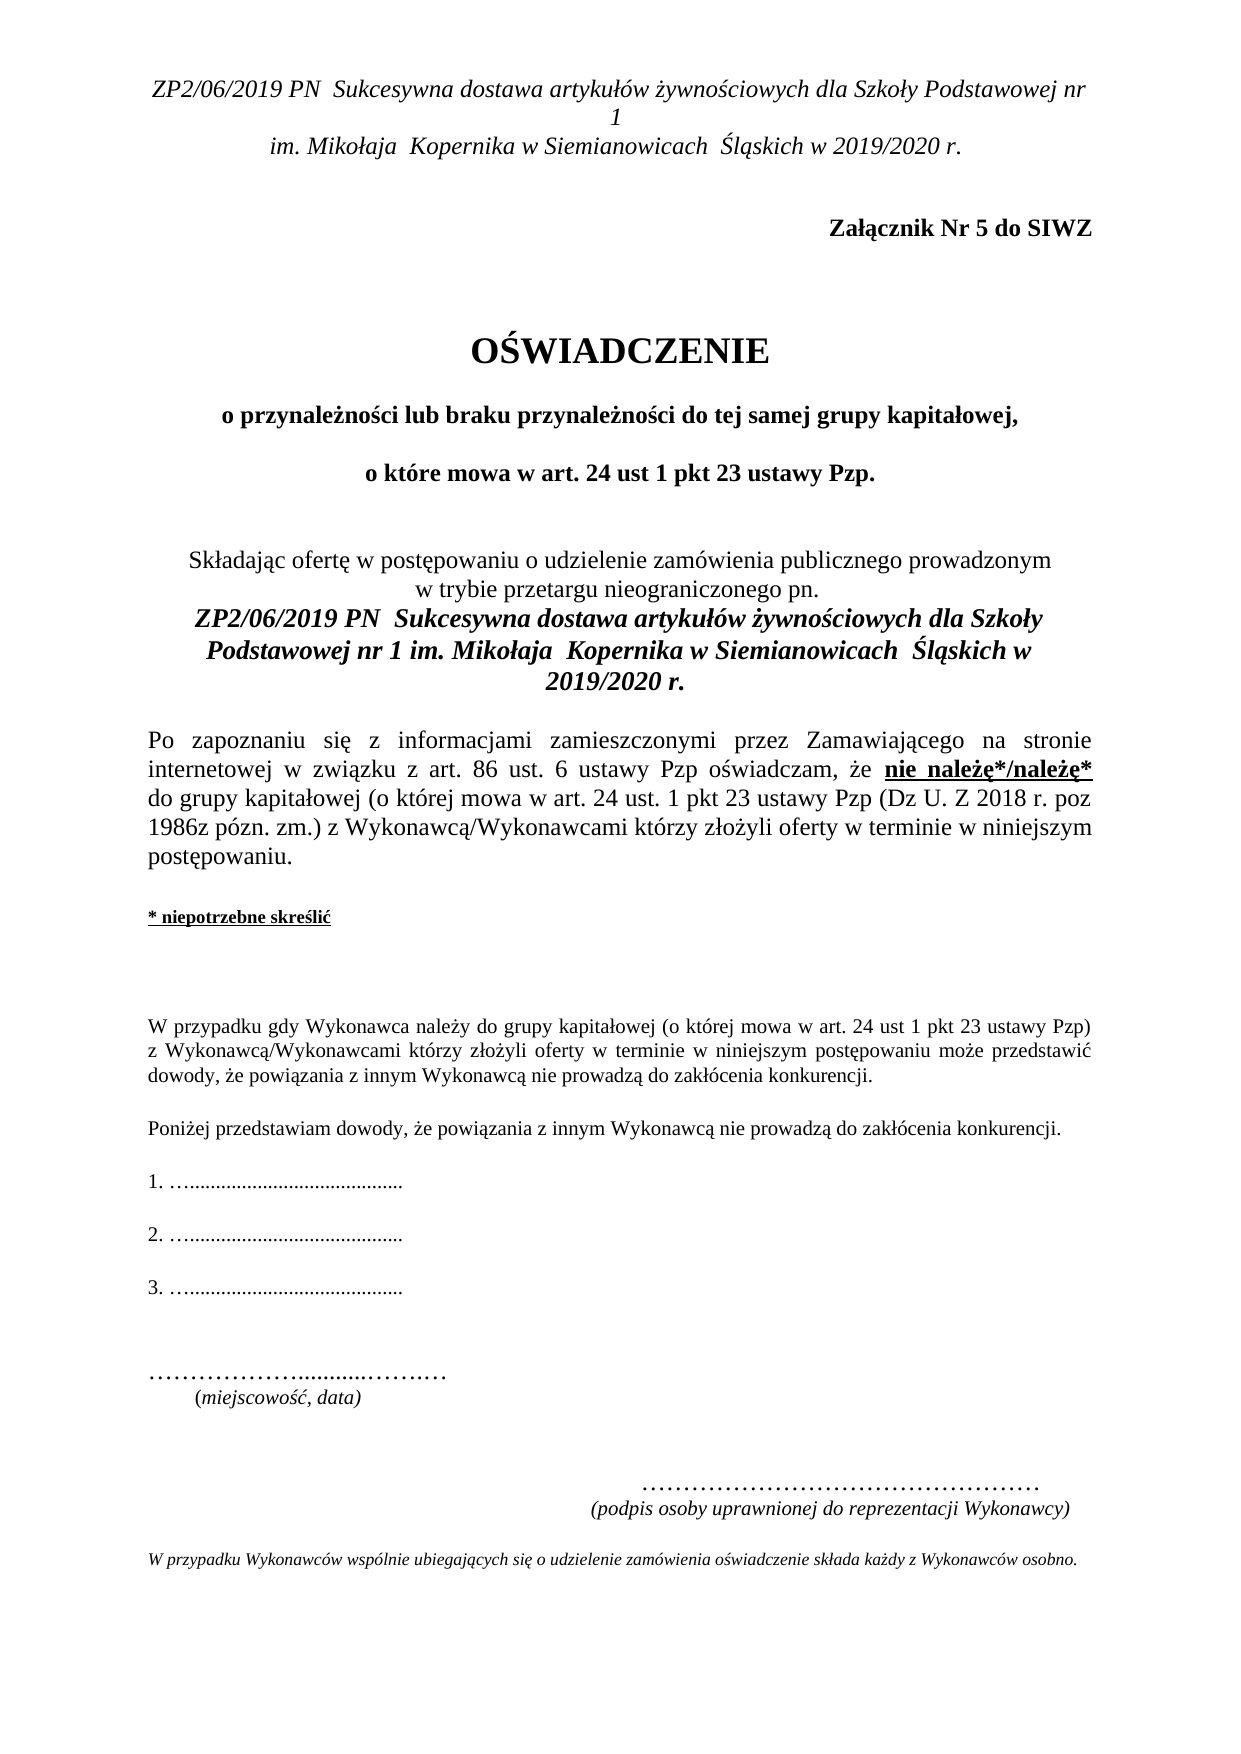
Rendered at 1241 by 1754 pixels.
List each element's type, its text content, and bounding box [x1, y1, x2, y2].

text OŚWIADCZENIE [148, 328, 1093, 372]
text ………………...........…….… [148, 1356, 1093, 1385]
text Składając ofertę w postępowaniu o udzielenie zamówienia publicznego prowadzonym w trybie przetargu nieograniczonego pn. [148, 545, 1093, 603]
text 3. …......................................... [148, 1274, 1093, 1299]
text ………………………………………… [590, 1467, 1093, 1495]
text o przynależności lub braku przynależności do tej samej grupy kapitałowej, [148, 401, 1093, 429]
text * niepotrzebne skreślić [148, 899, 1093, 928]
text o które mowa w art. 24 ust 1 pkt 23 ustawy Pzp. [148, 458, 1093, 487]
text 2. …......................................... [148, 1222, 1093, 1246]
text W przypadku Wykonawców wspólnie ubiegających się o udzielenie zamówienia oświadczenie składa każdy z Wykonawców osobno. [148, 1548, 1093, 1569]
text 1. …......................................... [148, 1168, 1093, 1193]
text Załącznik Nr 5 do SIWZ [148, 213, 1093, 242]
text (miejscowość, data) [148, 1385, 1093, 1409]
text (podpis osoby uprawnionej do reprezentacji Wykonawcy) [591, 1495, 1093, 1519]
text Poniżej przedstawiam dowody, że powiązania z innym Wykonawcą nie prowadzą do zakłócenia konkurencji. [148, 1116, 1093, 1139]
text W przypadku gdy Wykonawca należy do grupy kapitałowej (o której mowa w art. 24 ust 1 pkt 23 ustawy Pzp) z Wykonawcą/Wykonawcami którzy złożyli oferty w terminie w niniejszym postępowaniu może przedstawić dowody, że powiązania z innym Wykonawcą nie prowadzą do zakłócenia konkurencji. [148, 1014, 1093, 1087]
text Po zapoznaniu się z informacjami zamieszczonymi przez Zamawiającego na stronie internetowej w związku z art. 86 ust. 6 ustawy Pzp oświadczam, że nie należę*/należę* do grupy kapitałowej (o której mowa w art. 24 ust. 1 pkt 23 ustawy Pzp (Dz U. Z 2018 r. poz 1986z pózn. zm.) z Wykonawcą/Wykonawcami którzy złożyli oferty w terminie w niniejszym postępowaniu. [148, 725, 1093, 870]
text ZP2/06/2019 PN Sukcesywna dostawa artykułów żywnościowych dla Szkoły Podstawowej nr 1 im. Mikołaja Kopernika w Siemianowicach Śląskich w 2019/2020 r. [148, 603, 1093, 696]
